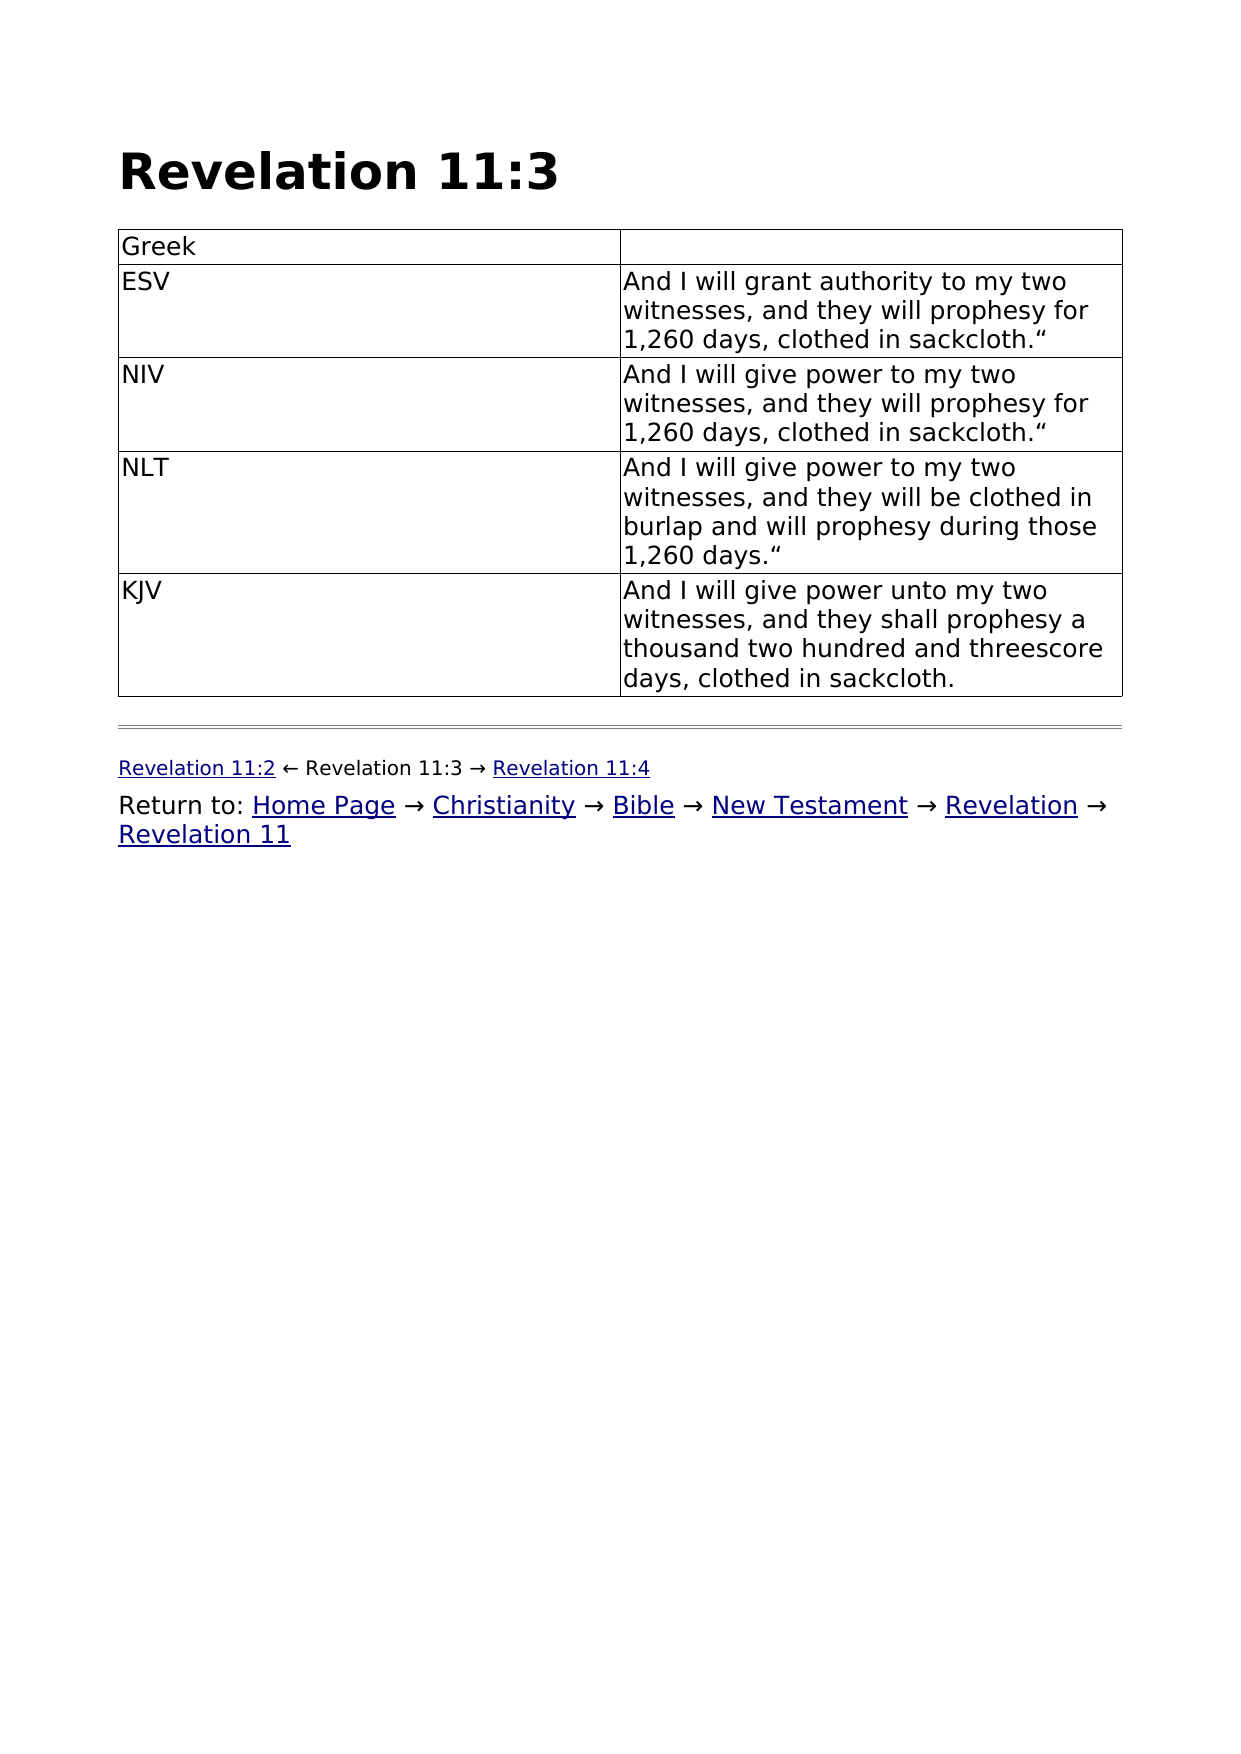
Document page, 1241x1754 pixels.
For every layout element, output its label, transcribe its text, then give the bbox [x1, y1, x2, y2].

table_cell KJV [119, 574, 620, 696]
table_cell NLT [119, 452, 620, 573]
table_header Greek [119, 230, 620, 264]
subtitle Revelation 11:3 [118, 143, 1122, 201]
table_header [621, 230, 1122, 264]
table_cell NIV [119, 358, 620, 451]
text Revelation 11:2 ← Revelation 11:3 → Revelation 11:4 [118, 757, 1122, 791]
table_cell And I will grant authority to my two witnesses, and they will prophesy for 1,260 days, clothed in sackcloth.“ [621, 265, 1122, 357]
text Return to: Home Page → Christianity → Bible → New Testament → Revelation → Revelation 11 [118, 791, 1122, 849]
table_cell And I will give power unto my two witnesses, and they shall prophesy a thousand two hundred and threescore days, clothed in sackcloth. [621, 574, 1122, 696]
table_cell ESV [119, 265, 620, 357]
table_cell And I will give power to my two witnesses, and they will prophesy for 1,260 days, clothed in sackcloth.“ [621, 358, 1122, 451]
table_cell And I will give power to my two witnesses, and they will be clothed in burlap and will prophesy during those 1,260 days.“ [621, 452, 1122, 573]
